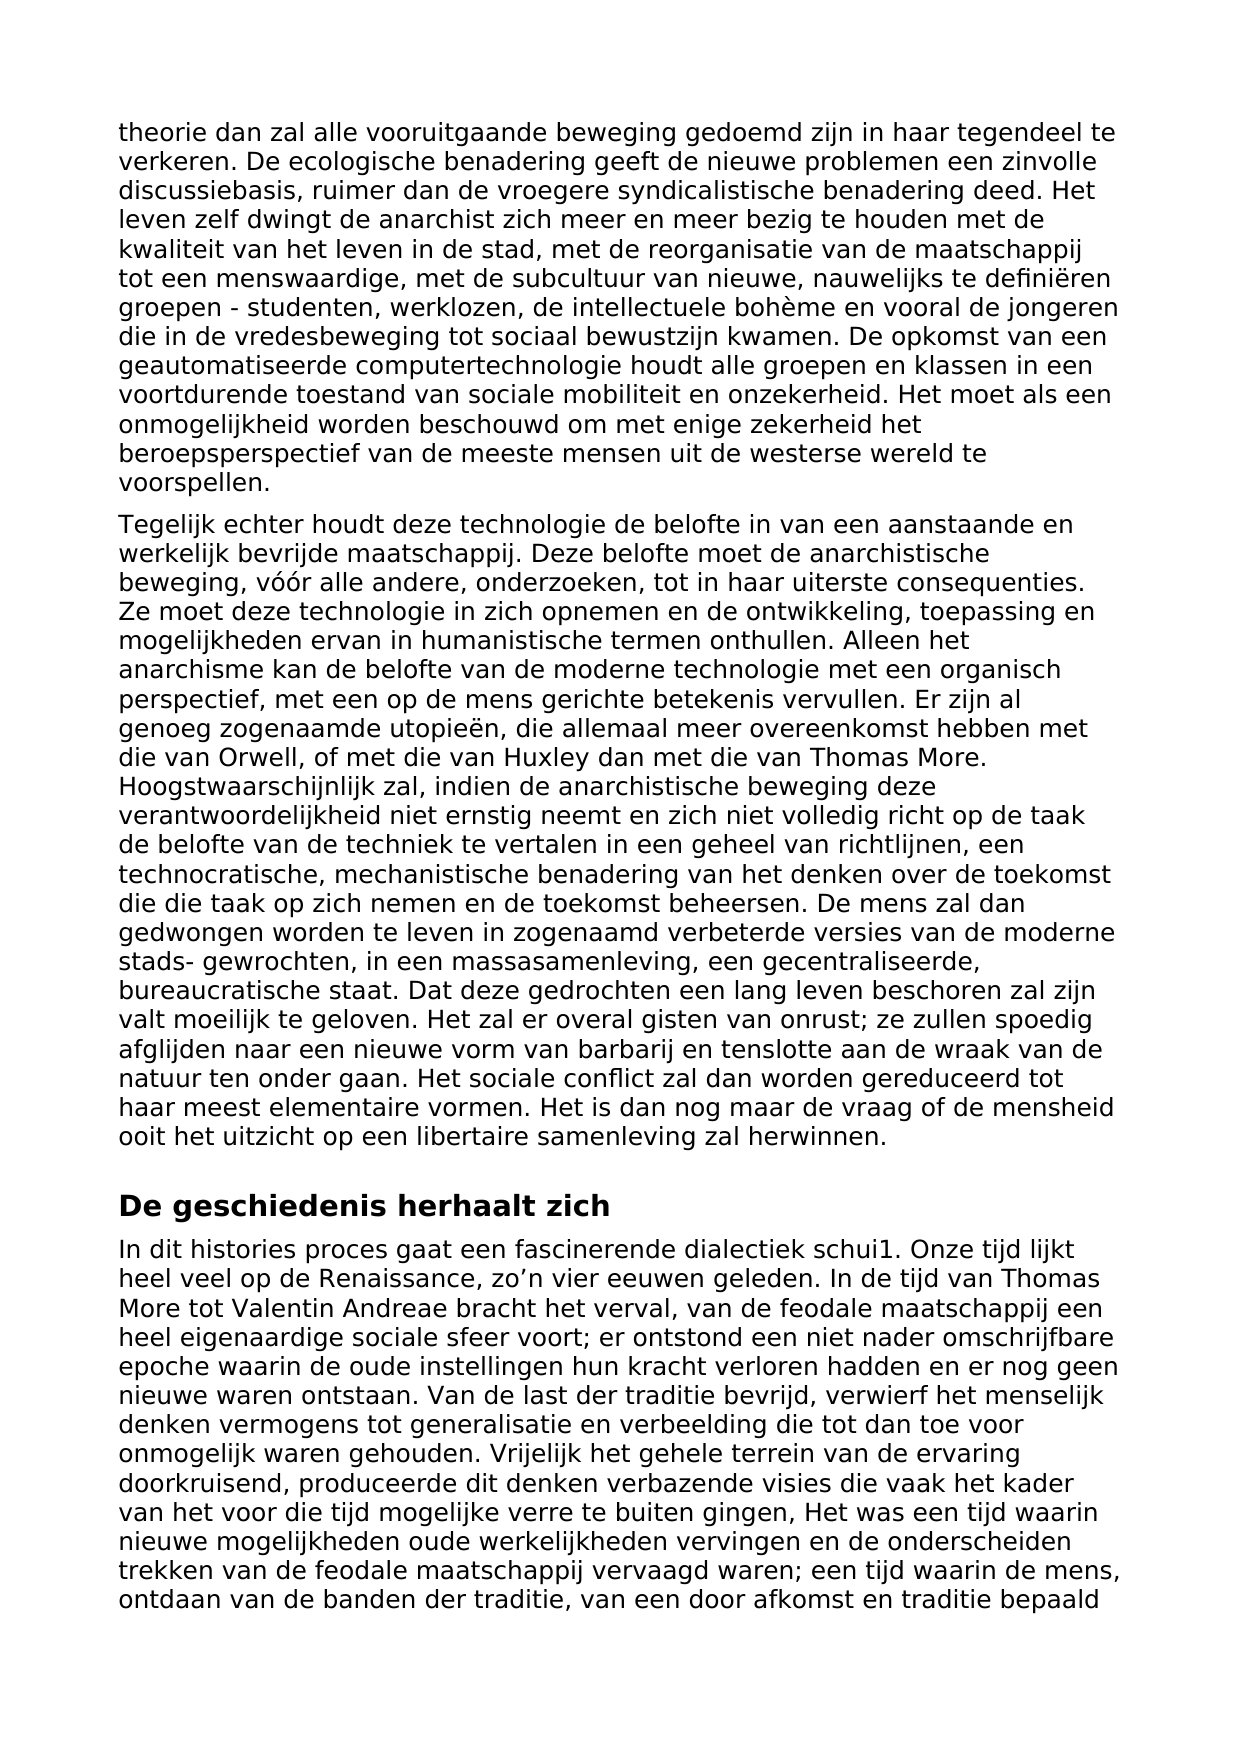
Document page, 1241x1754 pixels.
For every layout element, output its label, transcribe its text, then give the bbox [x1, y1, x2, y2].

subtitle De geschiedenis herhaalt zich [118, 1189, 1122, 1223]
text In dit histories proces gaat een fascinerende dialectiek schui1. Onze tijd lijkt heel veel op de Renaissance, zo’n vier eeuwen geleden. In de tijd van Thomas More tot Valentin Andreae bracht het verval, van de feodale maatschappij een heel eigenaardige sociale sfeer voort; er ontstond een niet nader omschrijfbare epoche waarin de oude instellingen hun kracht verloren hadden en er nog geen nieuwe waren ontstaan. Van de last der traditie bevrijd, verwierf het menselijk denken vermogens tot generalisatie en verbeelding die tot dan toe voor onmogelijk waren gehouden. Vrijelijk het gehele terrein van de ervaring doorkruisend, produceerde dit denken verbazende visies die vaak het kader van het voor die tijd mogelijke verre te buiten gingen, Het was een tijd waarin nieuwe mogelijkheden oude werkelijkheden vervingen en de onderscheiden trekken van de feodale maatschappij vervaagd waren; een tijd waarin de mens, ontdaan van de banden der traditie, van een door afkomst en traditie bepaald [118, 1235, 1122, 1614]
text theorie dan zal alle vooruitgaande beweging gedoemd zijn in haar tegendeel te verkeren. De ecologische benadering geeft de nieuwe problemen een zinvolle discussiebasis, ruimer dan de vroegere syndicalistische benadering deed. Het leven zelf dwingt de anarchist zich meer en meer bezig te houden met de kwaliteit van het leven in de stad, met de reorganisatie van de maatschappij tot een menswaardige, met de subcultuur van nieuwe, nauwelijks te definiëren groepen - studenten, werklozen, de intellectuele bohème en vooral de jongeren die in de vredesbeweging tot sociaal bewustzijn kwamen. De opkomst van een geautomatiseerde computertechnologie houdt alle groepen en klassen in een voortdurende toestand van sociale mobiliteit en onzekerheid. Het moet als een onmogelijkheid worden beschouwd om met enige zekerheid het beroepsperspectief van de meeste mensen uit de westerse wereld te voorspellen. [118, 118, 1122, 497]
text Tegelijk echter houdt deze technologie de belofte in van een aanstaande en werkelijk bevrijde maatschappij. Deze belofte moet de anarchistische beweging, vóór alle andere, onderzoeken, tot in haar uiterste consequenties. Ze moet deze technologie in zich opnemen en de ontwikkeling, toepassing en mogelijkheden ervan in humanistische termen onthullen. Alleen het anarchisme kan de belofte van de moderne technologie met een organisch perspectief, met een op de mens gerichte betekenis vervullen. Er zijn al genoeg zogenaamde utopieën, die allemaal meer overeenkomst hebben met die van Orwell, of met die van Huxley dan met die van Thomas More. Hoogstwaarschijnlijk zal, indien de anarchistische beweging deze verantwoordelijkheid niet ernstig neemt en zich niet volledig richt op de taak de belofte van de techniek te vertalen in een geheel van richtlijnen, een technocratische, mechanistische benadering van het denken over de toekomst die die taak op zich nemen en de toekomst beheersen. De mens zal dan gedwongen worden te leven in zogenaamd verbeterde versies van de moderne stads- gewrochten, in een massasamenleving, een gecentraliseerde, bureaucratische staat. Dat deze gedrochten een lang leven beschoren zal zijn valt moeilijk te geloven. Het zal er overal gisten van onrust; ze zullen spoedig afglijden naar een nieuwe vorm van barbarij en tenslotte aan de wraak van de natuur ten onder gaan. Het sociale conflict zal dan worden gereduceerd tot haar meest elementaire vormen. Het is dan nog maar de vraag of de mensheid ooit het uitzicht op een libertaire samenleving zal herwinnen. [118, 510, 1122, 1151]
